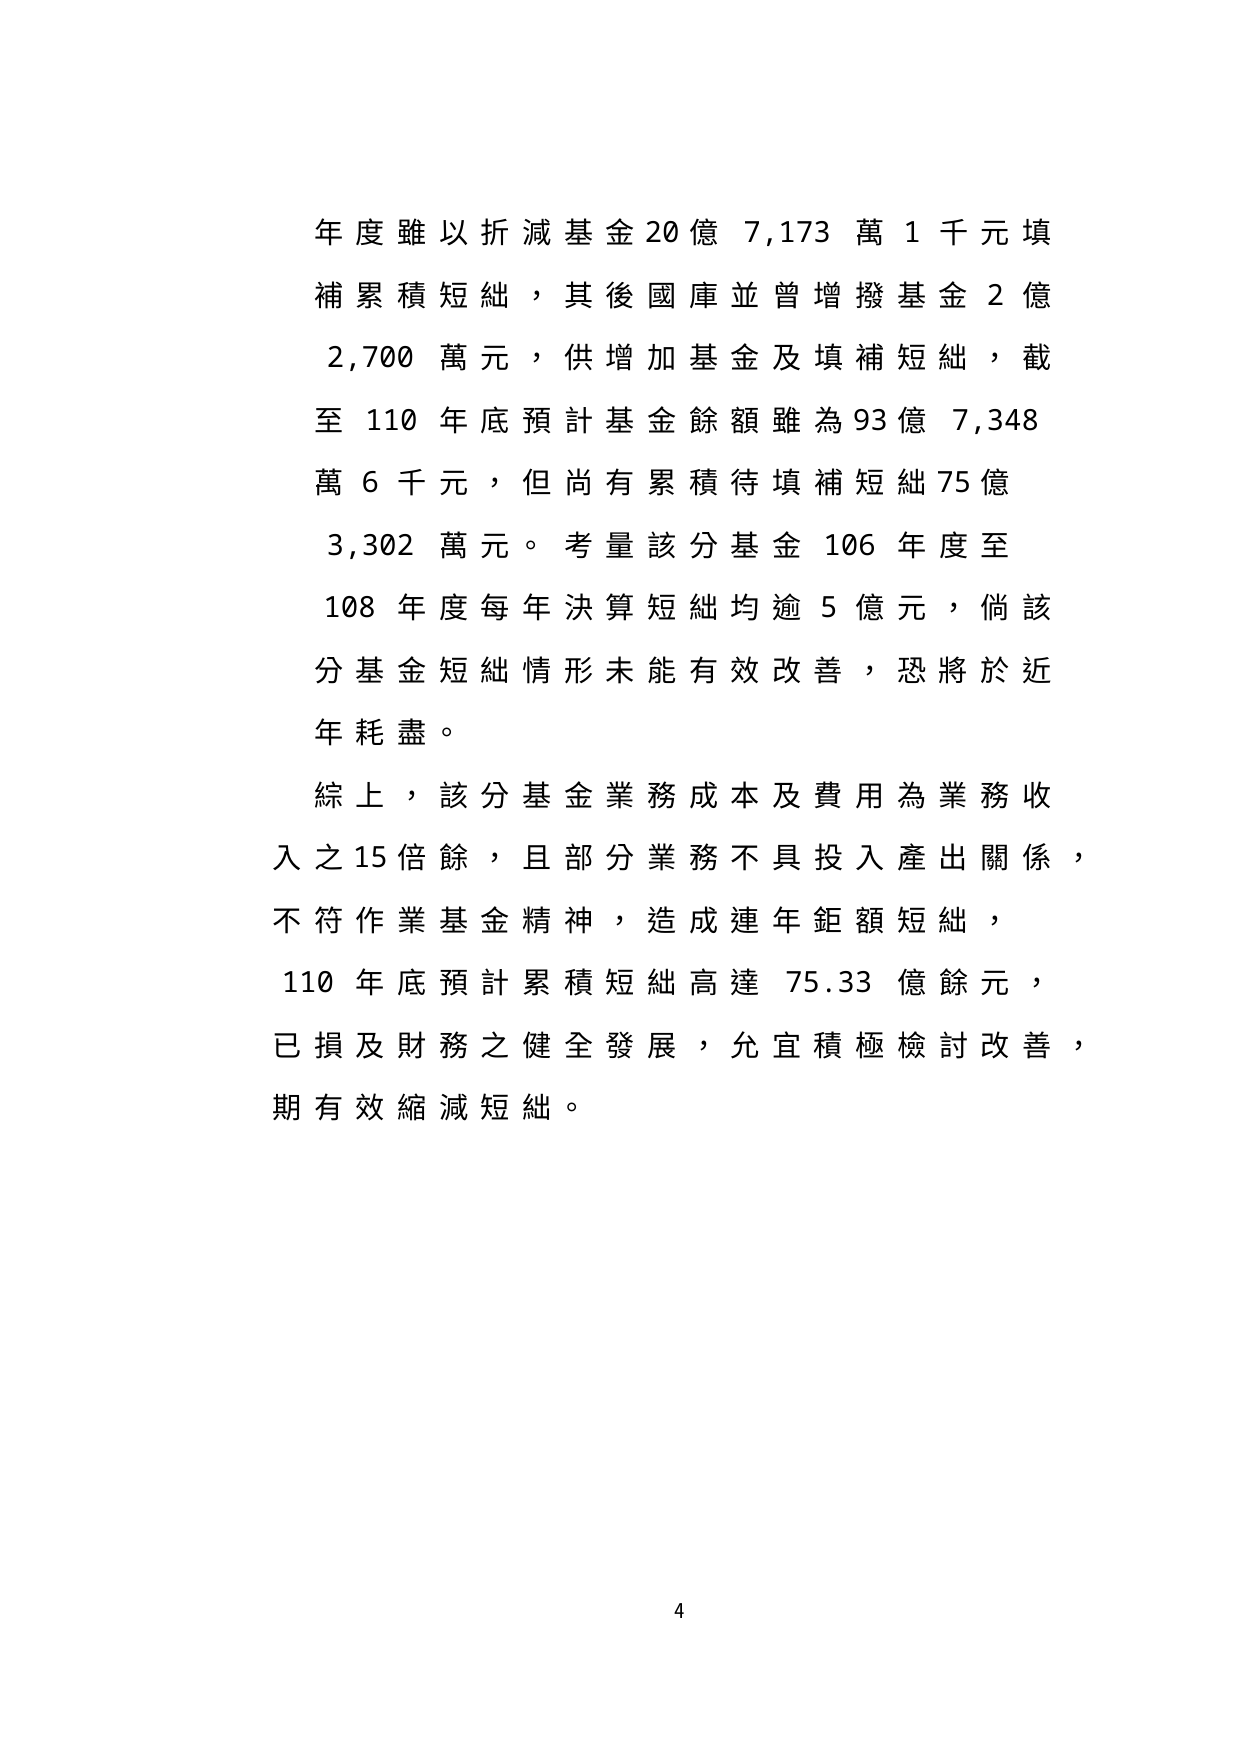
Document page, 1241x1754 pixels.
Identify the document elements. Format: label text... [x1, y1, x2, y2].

text 綜上，該分基金業務成本及費用為業務收入之15倍餘，且部分業務不具投入產出關係，不符作業基金精神，造成連年鉅額短絀，110年底預計累積短絀高達75.33億餘元，已損及財務之健全發展，允宜積極檢討改善，期有效縮減短絀。 [242, 752, 1058, 1127]
text 年度雖以折減基金20億7,173萬1千元填補累積短絀，其後國庫並曾增撥基金2億2,700萬元，供增加基金及填補短絀，截至110年底預計基金餘額雖為93億7,348萬6千元，但尚有累積待填補短絀75億3,302萬元。考量該分基金106年度至108年度每年決算短絀均逾5億元，倘該分基金短絀情形未能有效改善，恐將於近年耗盡。 [271, 189, 1058, 752]
